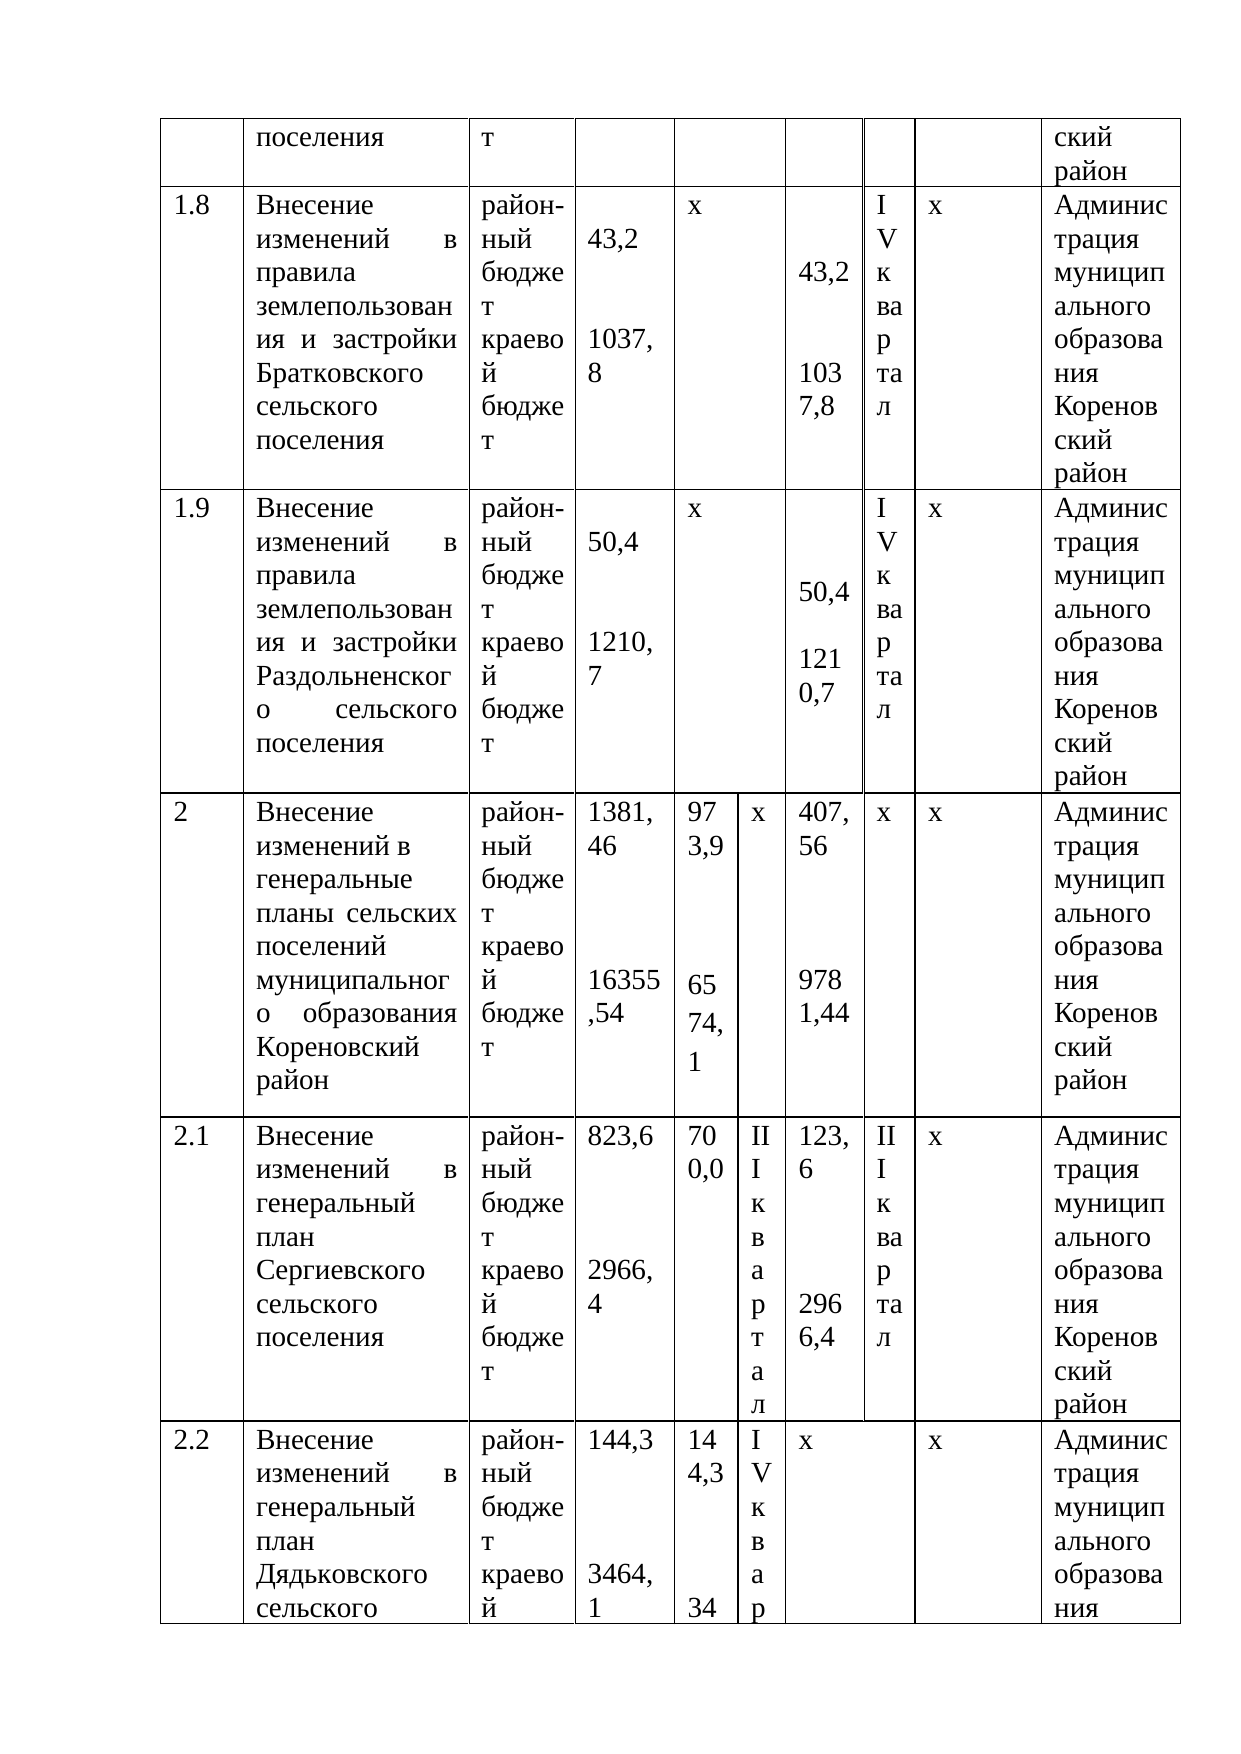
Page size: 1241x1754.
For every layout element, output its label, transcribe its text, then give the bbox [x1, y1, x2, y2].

table_cell район-ный бюджет краевой бюджет [470, 187, 574, 489]
table_cell [576, 119, 674, 186]
table_cell 2 [161, 794, 243, 1116]
table_cell поселения [244, 119, 468, 186]
table_cell х [675, 187, 785, 489]
table_cell 407,56 9781,44 [786, 794, 863, 1116]
table_cell IV квартал [865, 187, 914, 489]
table_cell [916, 119, 1041, 186]
table_cell 973,9 6574,1 [675, 794, 737, 1116]
table_cell III квартал [865, 1118, 914, 1420]
table_cell 50,4 1210,7 [786, 490, 862, 792]
table_cell Администрация муниципального образования Кореновский район [1042, 490, 1180, 792]
table_cell Внесение изменений в правила землепользования и застройки Раздольненского сельского поселения [244, 490, 468, 792]
table_cell IV квартал [865, 490, 914, 792]
table_cell х [916, 490, 1041, 792]
table_cell т [470, 119, 574, 186]
table_cell х [916, 1422, 1041, 1623]
table_cell х [675, 490, 785, 792]
table_cell III квартал [739, 1118, 785, 1420]
table_cell Администрация муниципального образования Кореновский район [1042, 1118, 1180, 1420]
table_cell 50,4 1210,7 [576, 490, 674, 792]
table_cell 144,3 3464,1 [576, 1422, 674, 1623]
table_cell 144,3 34 [675, 1422, 737, 1623]
table_cell [675, 119, 785, 186]
table_cell [786, 119, 862, 186]
table_cell 43,2 1037,8 [786, 187, 862, 489]
table_cell Внесение изменений в генеральные планы сельских поселений муниципального образования Кореновский район [244, 794, 468, 1116]
table_cell [865, 119, 914, 186]
table_cell Внесение изменений в правила землепользования и застройки Братковского сельского поселения [244, 187, 468, 489]
table_cell [161, 119, 243, 186]
table_cell район-ный бюджет краевой бюджет [470, 1118, 574, 1420]
table_cell 43,2 1037,8 [576, 187, 674, 489]
table_cell х [865, 794, 914, 1116]
table_cell район-ный бюджет краевой бюджет [470, 794, 574, 1116]
table_cell 2.2 [161, 1422, 243, 1623]
table_cell Администрация муниципального образования [1042, 1422, 1180, 1623]
table_cell 1.9 [161, 490, 243, 792]
table_cell х [786, 1422, 914, 1623]
table_cell 2.1 [161, 1118, 243, 1420]
table_cell район-ный бюджет краевой бюджет [470, 490, 574, 792]
table_cell 823,6 2966,4 [576, 1118, 674, 1420]
table_cell Внесение изменений в генеральный план Сергиевского сельского поселения [244, 1118, 468, 1420]
table_cell 700,0 [675, 1118, 737, 1420]
table_cell х [916, 187, 1041, 489]
table_cell х [739, 794, 785, 1116]
table_cell район-ный бюджет краевой [470, 1422, 574, 1623]
table_cell 1.8 [161, 187, 243, 489]
table_cell IV квар [739, 1422, 785, 1623]
table_cell х [916, 1118, 1041, 1420]
table_cell Администрация муниципального образования Кореновский район [1042, 794, 1180, 1116]
table_cell ский район [1042, 119, 1180, 186]
table_cell 123,6 2966,4 [786, 1118, 863, 1420]
table_cell х [916, 794, 1041, 1116]
table_cell Администрация муниципального образования Кореновский район [1042, 187, 1180, 489]
table_cell 1381,46 16355,54 [576, 794, 674, 1116]
table_cell Внесение изменений в генеральный план Дядьковского сельского [244, 1422, 468, 1623]
